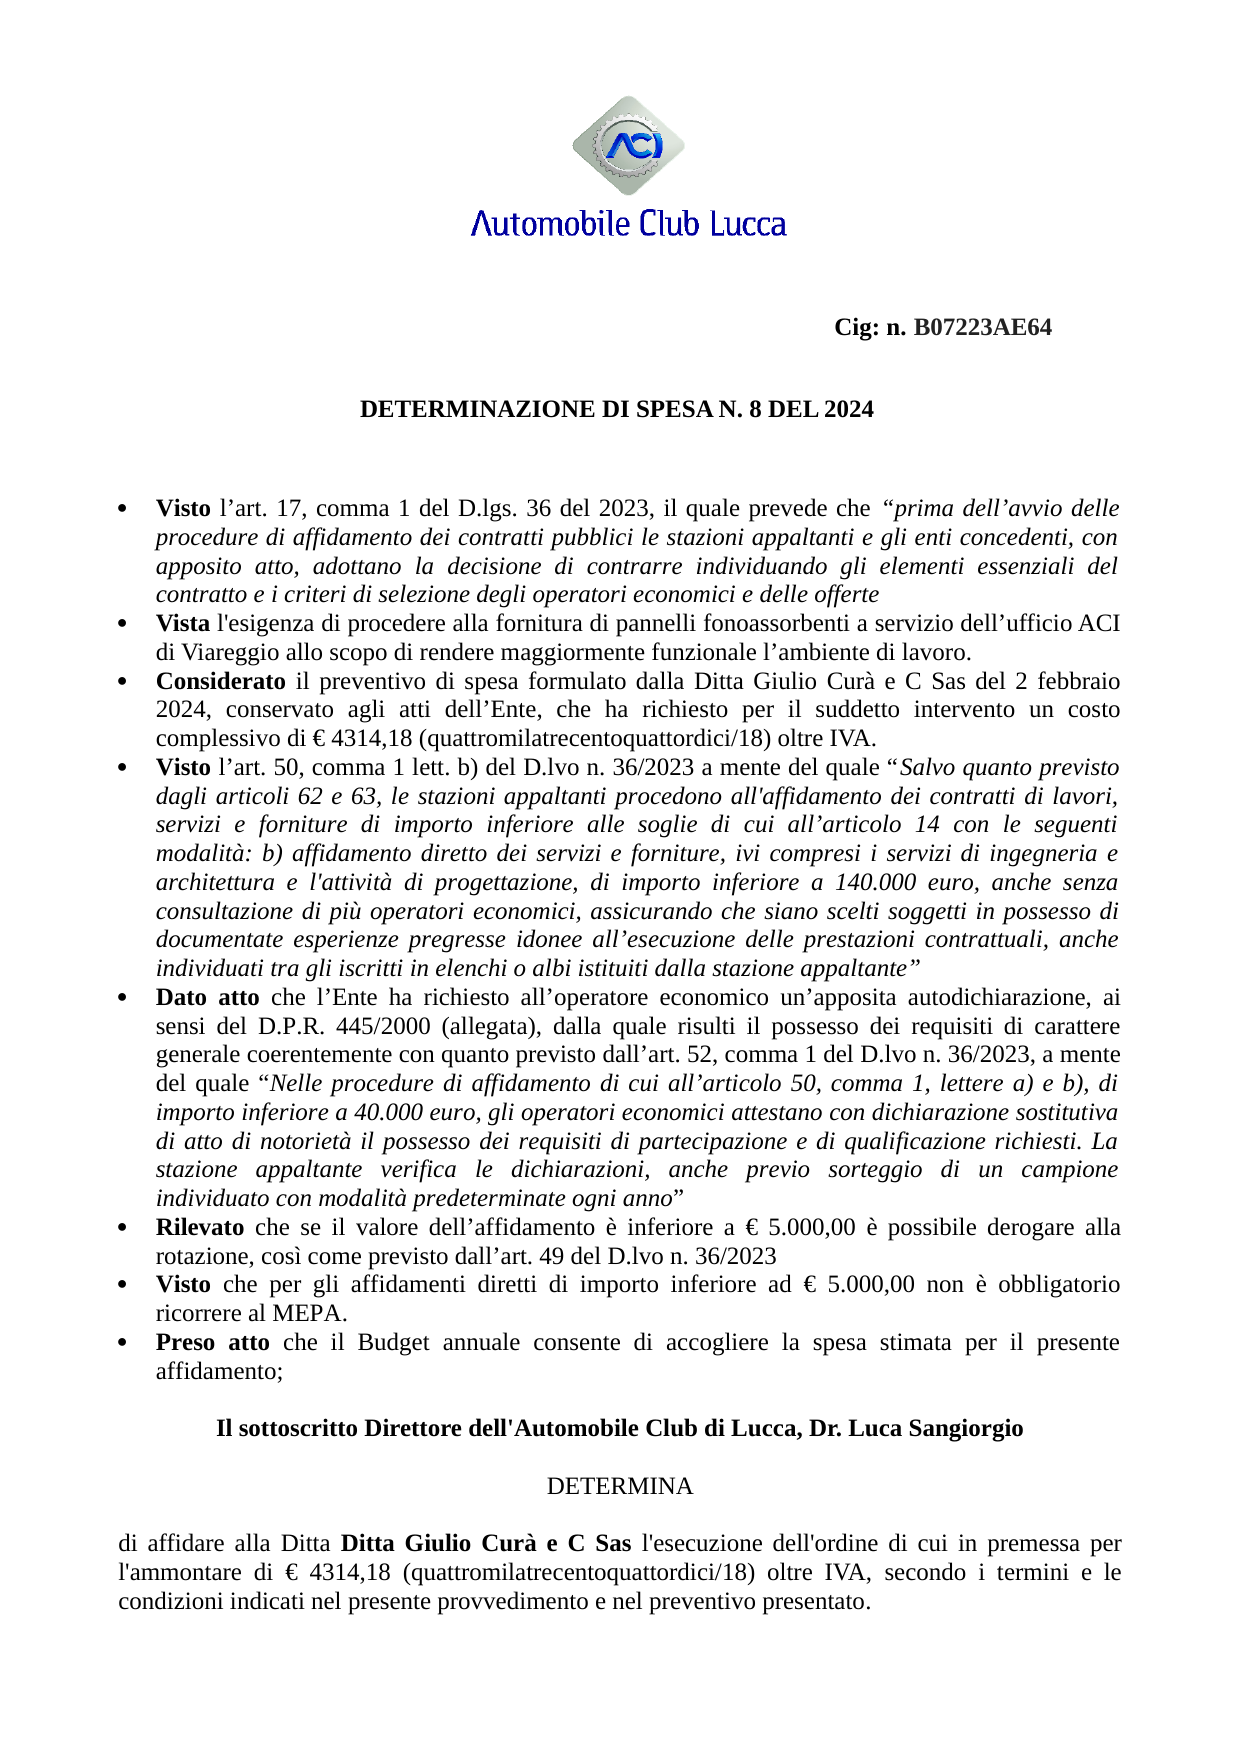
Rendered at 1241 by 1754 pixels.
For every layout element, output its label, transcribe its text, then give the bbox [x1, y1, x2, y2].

text DETERMINAZIONE DI SPESA N. 8 DEL 2024 [118, 394, 1122, 423]
list Visto l’art. 17, comma 1 del D.lgs. 36 del 2023, il quale prevede che “prima dell’avvio delle procedure di affidamento dei contratti pubblici le stazioni appaltanti e gli enti concedenti, con apposito atto, adottano la decisione di contrarre individuando gli elementi essenziali del contratto e i criteri di selezione degli operatori economici e delle offerte [118, 493, 1122, 608]
list Visto che per gli affidamenti diretti di importo inferiore ad € 5.000,00 non è obbligatorio ricorrere al MEPA. [118, 1269, 1122, 1327]
subtitle DETERMINA [118, 1471, 1122, 1499]
list Visto l’art. 50, comma 1 lett. b) del D.lvo n. 36/2023 a mente del quale “Salvo quanto previsto dagli articoli 62 e 63, le stazioni appaltanti procedono all'affidamento dei contratti di lavori, servizi e forniture di importo inferiore alle soglie di cui all’articolo 14 con le seguenti modalità: b) affidamento diretto dei servizi e forniture, ivi compresi i servizi di ingegneria e architettura e l'attività di progettazione, di importo inferiore a 140.000 euro, anche senza consultazione di più operatori economici, assicurando che siano scelti soggetti in possesso di documentate esperienze pregresse idonee all’esecuzione delle prestazioni contrattuali, anche individuati tra gli iscritti in elenchi o albi istituiti dalla stazione appaltante” [118, 752, 1122, 982]
list Preso atto che il Budget annuale consente di accogliere la spesa stimata per il presente affidamento; [118, 1327, 1122, 1384]
list Rilevato che se il valore dell’affidamento è inferiore a € 5.000,00 è possibile derogare alla rotazione, così come previsto dall’art. 49 del D.lvo n. 36/2023 [118, 1212, 1122, 1269]
text di affidare alla Ditta Ditta Giulio Curà e C Sas l'esecuzione dell'ordine di cui in premessa per l'ammontare di € 4314,18 (quattromilatrecentoquattordici/18) oltre IVA, secondo i termini e le condizioni indicati nel presente provvedimento e nel preventivo presentato. [118, 1528, 1122, 1614]
list Vista l'esigenza di procedere alla fornitura di pannelli fonoassorbenti a servizio dell’ufficio ACI di Viareggio allo scopo di rendere maggiormente funzionale l’ambiente di lavoro. [118, 608, 1122, 666]
text Cig: n. B07223AE64 [118, 312, 1122, 341]
list Dato atto che l’Ente ha richiesto all’operatore economico un’apposita autodichiarazione, ai sensi del D.P.R. 445/2000 (allegata), dalla quale risulti il possesso dei requisiti di carattere generale coerentemente con quanto previsto dall’art. 52, comma 1 del D.lvo n. 36/2023, a mente del quale “Nelle procedure di affidamento di cui all’articolo 50, comma 1, lettere a) e b), di importo inferiore a 40.000 euro, gli operatori economici attestano con dichiarazione sostitutiva di atto di notorietà il possesso dei requisiti di partecipazione e di qualificazione richiesti. La stazione appaltante verifica le dichiarazioni, anche previo sorteggio di un campione individuato con modalità predeterminate ogni anno” [118, 982, 1122, 1212]
text Il sottoscritto Direttore dell'Automobile Club di Lucca, Dr. Luca Sangiorgio [118, 1413, 1122, 1442]
list Considerato il preventivo di spesa formulato dalla Ditta Giulio Curà e C Sas del 2 febbraio 2024, conservato agli atti dell’Ente, che ha richiesto per il suddetto intervento un costo complessivo di € 4314,18 (quattromilatrecentoquattordici/18) oltre IVA. [118, 666, 1122, 752]
